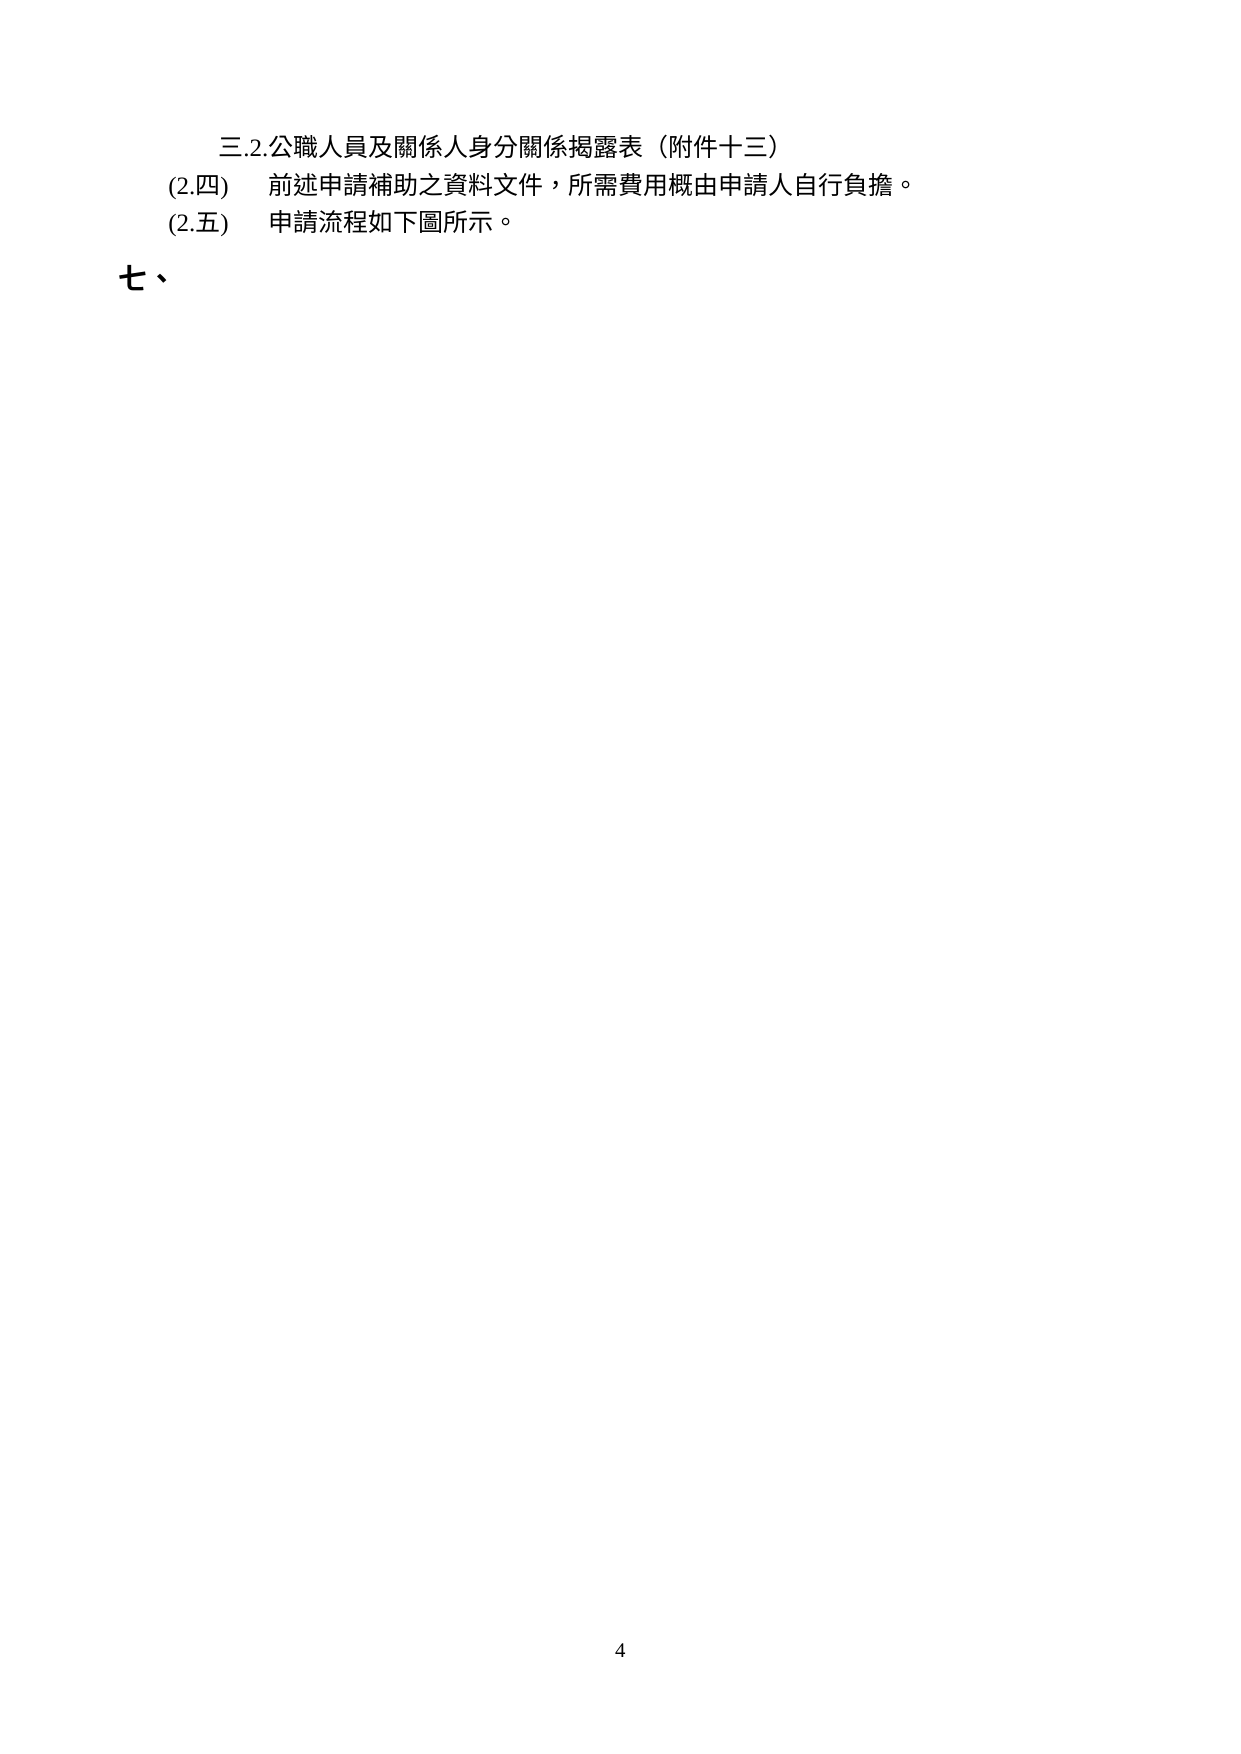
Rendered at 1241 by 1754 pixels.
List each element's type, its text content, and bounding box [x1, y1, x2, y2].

list 申請流程如下圖所示。 [168, 202, 1122, 239]
list 前述申請補助之資料文件，所需費用概由申請人自行負擔。 [168, 164, 1122, 202]
list 公職人員及關係人身分關係揭露表（附件十三） [218, 127, 1122, 164]
